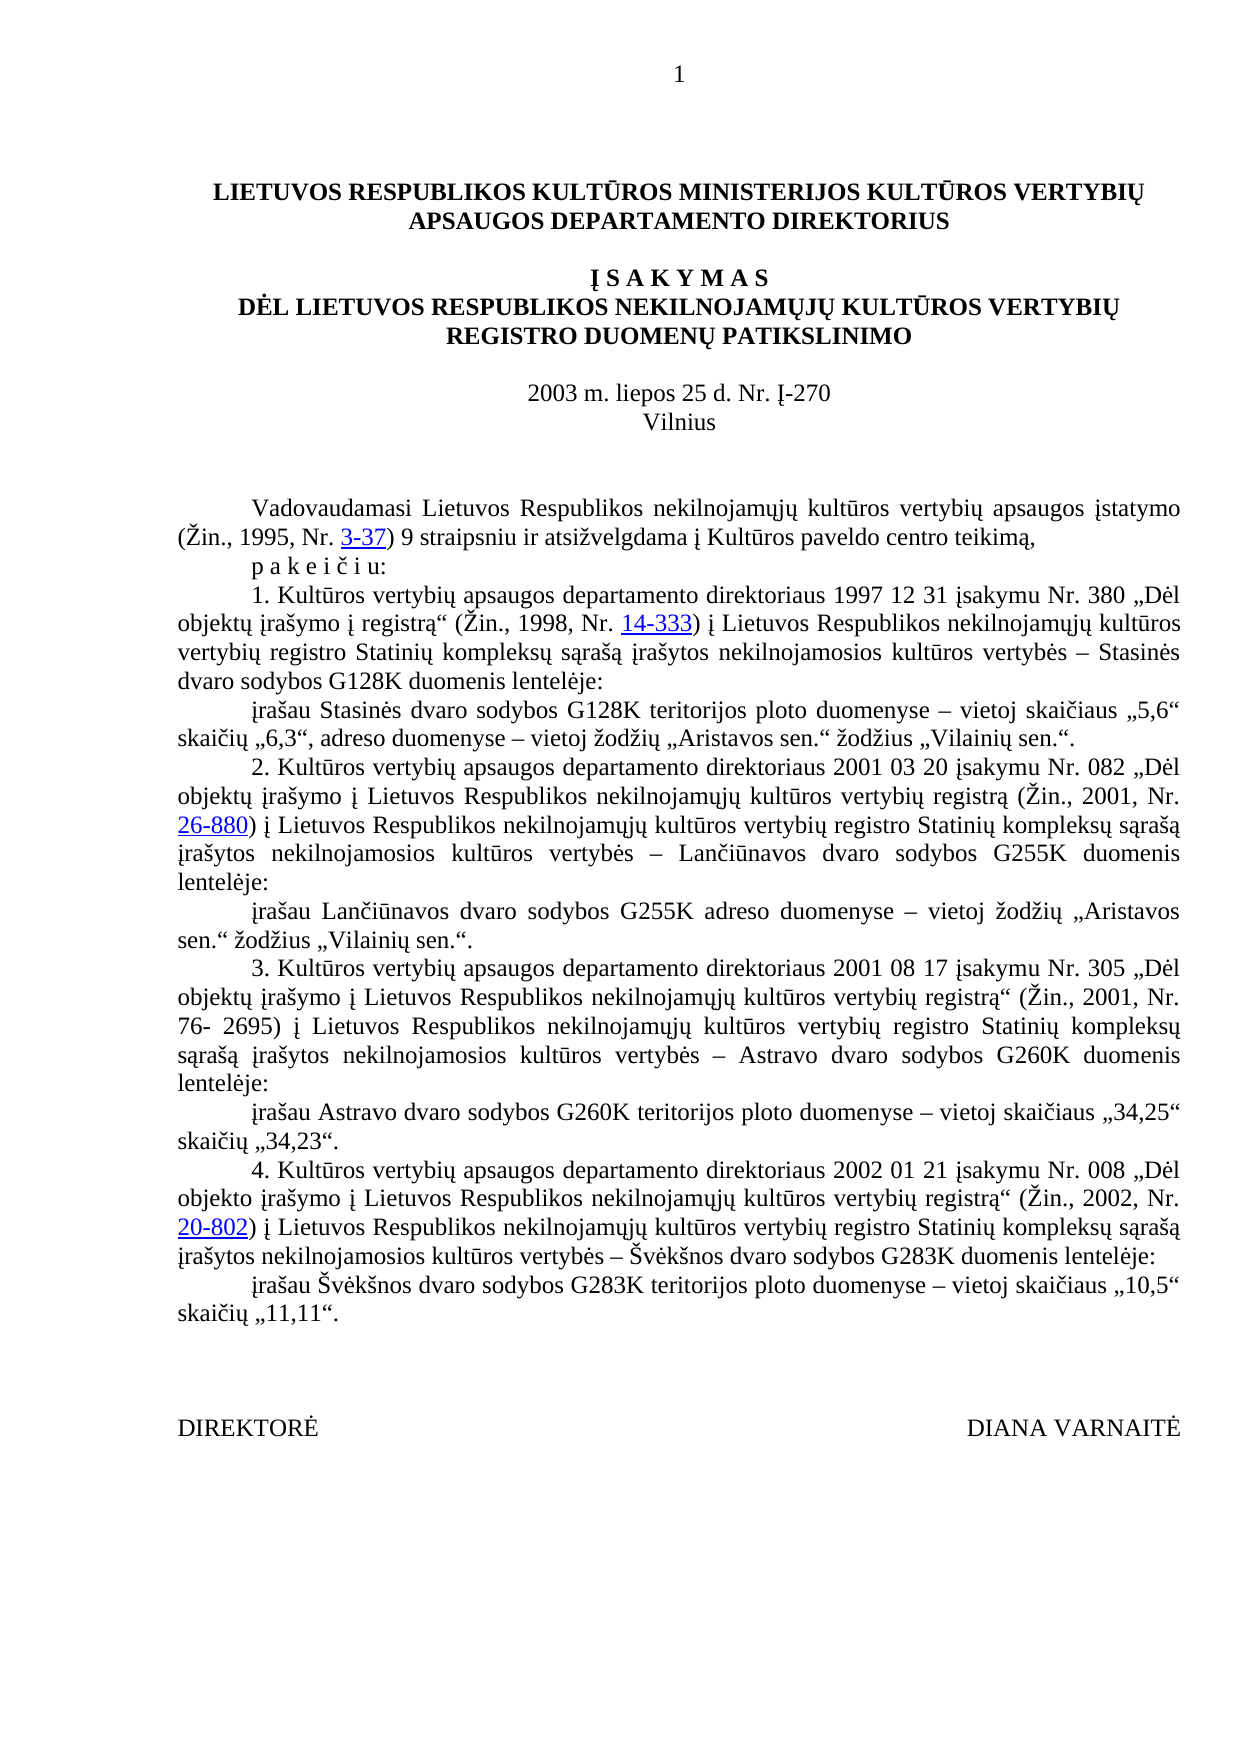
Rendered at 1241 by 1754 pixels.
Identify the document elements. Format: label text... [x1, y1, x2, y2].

text DIREKTORĖ DIANA VARNAITĖ [177, 1413, 1181, 1442]
text įrašau Švėkšnos dvaro sodybos G283K teritorijos ploto duomenyse – vietoj skaičiaus „10,5“ skaičių „11,11“. [177, 1270, 1181, 1327]
text DĖL LIETUVOS RESPUBLIKOS NEKILNOJAMŲJŲ KULTŪROS VERTYBIŲ REGISTRO DUOMENŲ PATIKSLINIMO [177, 292, 1181, 350]
text 2. Kultūros vertybių apsaugos departamento direktoriaus 2001 03 20 įsakymu Nr. 082 „Dėl objektų įrašymo į Lietuvos Respublikos nekilnojamųjų kultūros vertybių registrą (Žin., 2001, Nr. 26-880) į Lietuvos Respublikos nekilnojamųjų kultūros vertybių registro Statinių kompleksų sąrašą įrašytos nekilnojamosios kultūros vertybės – Lančiūnavos dvaro sodybos G255K duomenis lentelėje: [177, 752, 1181, 896]
text įrašau Astravo dvaro sodybos G260K teritorijos ploto duomenyse – vietoj skaičiaus „34,25“ skaičių „34,23“. [177, 1097, 1181, 1155]
text Vilnius [177, 407, 1181, 436]
text LIETUVOS RESPUBLIKOS KULTŪROS MINISTERIJOS KULTŪROS VERTYBIŲ APSAUGOS DEPARTAMENTO DIREKTORIUS [177, 177, 1181, 235]
text įrašau Lančiūnavos dvaro sodybos G255K adreso duomenyse – vietoj žodžių „Aristavos sen.“ žodžius „Vilainių sen.“. [177, 896, 1181, 953]
text 3. Kultūros vertybių apsaugos departamento direktoriaus 2001 08 17 įsakymu Nr. 305 „Dėl objektų įrašymo į Lietuvos Respublikos nekilnojamųjų kultūros vertybių registrą“ (Žin., 2001, Nr. 76- 2695) į Lietuvos Respublikos nekilnojamųjų kultūros vertybių registro Statinių kompleksų sąrašą įrašytos nekilnojamosios kultūros vertybės – Astravo dvaro sodybos G260K duomenis lentelėje: [177, 953, 1181, 1097]
text 2003 m. liepos 25 d. Nr. Į-270 [177, 378, 1181, 407]
text 4. Kultūros vertybių apsaugos departamento direktoriaus 2002 01 21 įsakymu Nr. 008 „Dėl objekto įrašymo į Lietuvos Respublikos nekilnojamųjų kultūros vertybių registrą“ (Žin., 2002, Nr. 20-802) į Lietuvos Respublikos nekilnojamųjų kultūros vertybių registro Statinių kompleksų sąrašą įrašytos nekilnojamosios kultūros vertybės – Švėkšnos dvaro sodybos G283K duomenis lentelėje: [177, 1155, 1181, 1270]
text Vadovaudamasi Lietuvos Respublikos nekilnojamųjų kultūros vertybių apsaugos įstatymo (Žin., 1995, Nr. 3-37) 9 straipsniu ir atsižvelgdama į Kultūros paveldo centro teikimą, [177, 493, 1181, 551]
text įrašau Stasinės dvaro sodybos G128K teritorijos ploto duomenyse – vietoj skaičiaus „5,6“ skaičių „6,3“, adreso duomenyse – vietoj žodžių „Aristavos sen.“ žodžius „Vilainių sen.“. [177, 695, 1181, 752]
text 1. Kultūros vertybių apsaugos departamento direktoriaus 1997 12 31 įsakymu Nr. 380 „Dėl objektų įrašymo į registrą“ (Žin., 1998, Nr. 14-333) į Lietuvos Respublikos nekilnojamųjų kultūros vertybių registro Statinių kompleksų sąrašą įrašytos nekilnojamosios kultūros vertybės – Stasinės dvaro sodybos G128K duomenis lentelėje: [177, 580, 1181, 695]
text Į S A K Y M A S [177, 263, 1181, 292]
text pakeičiu: [177, 551, 1181, 580]
